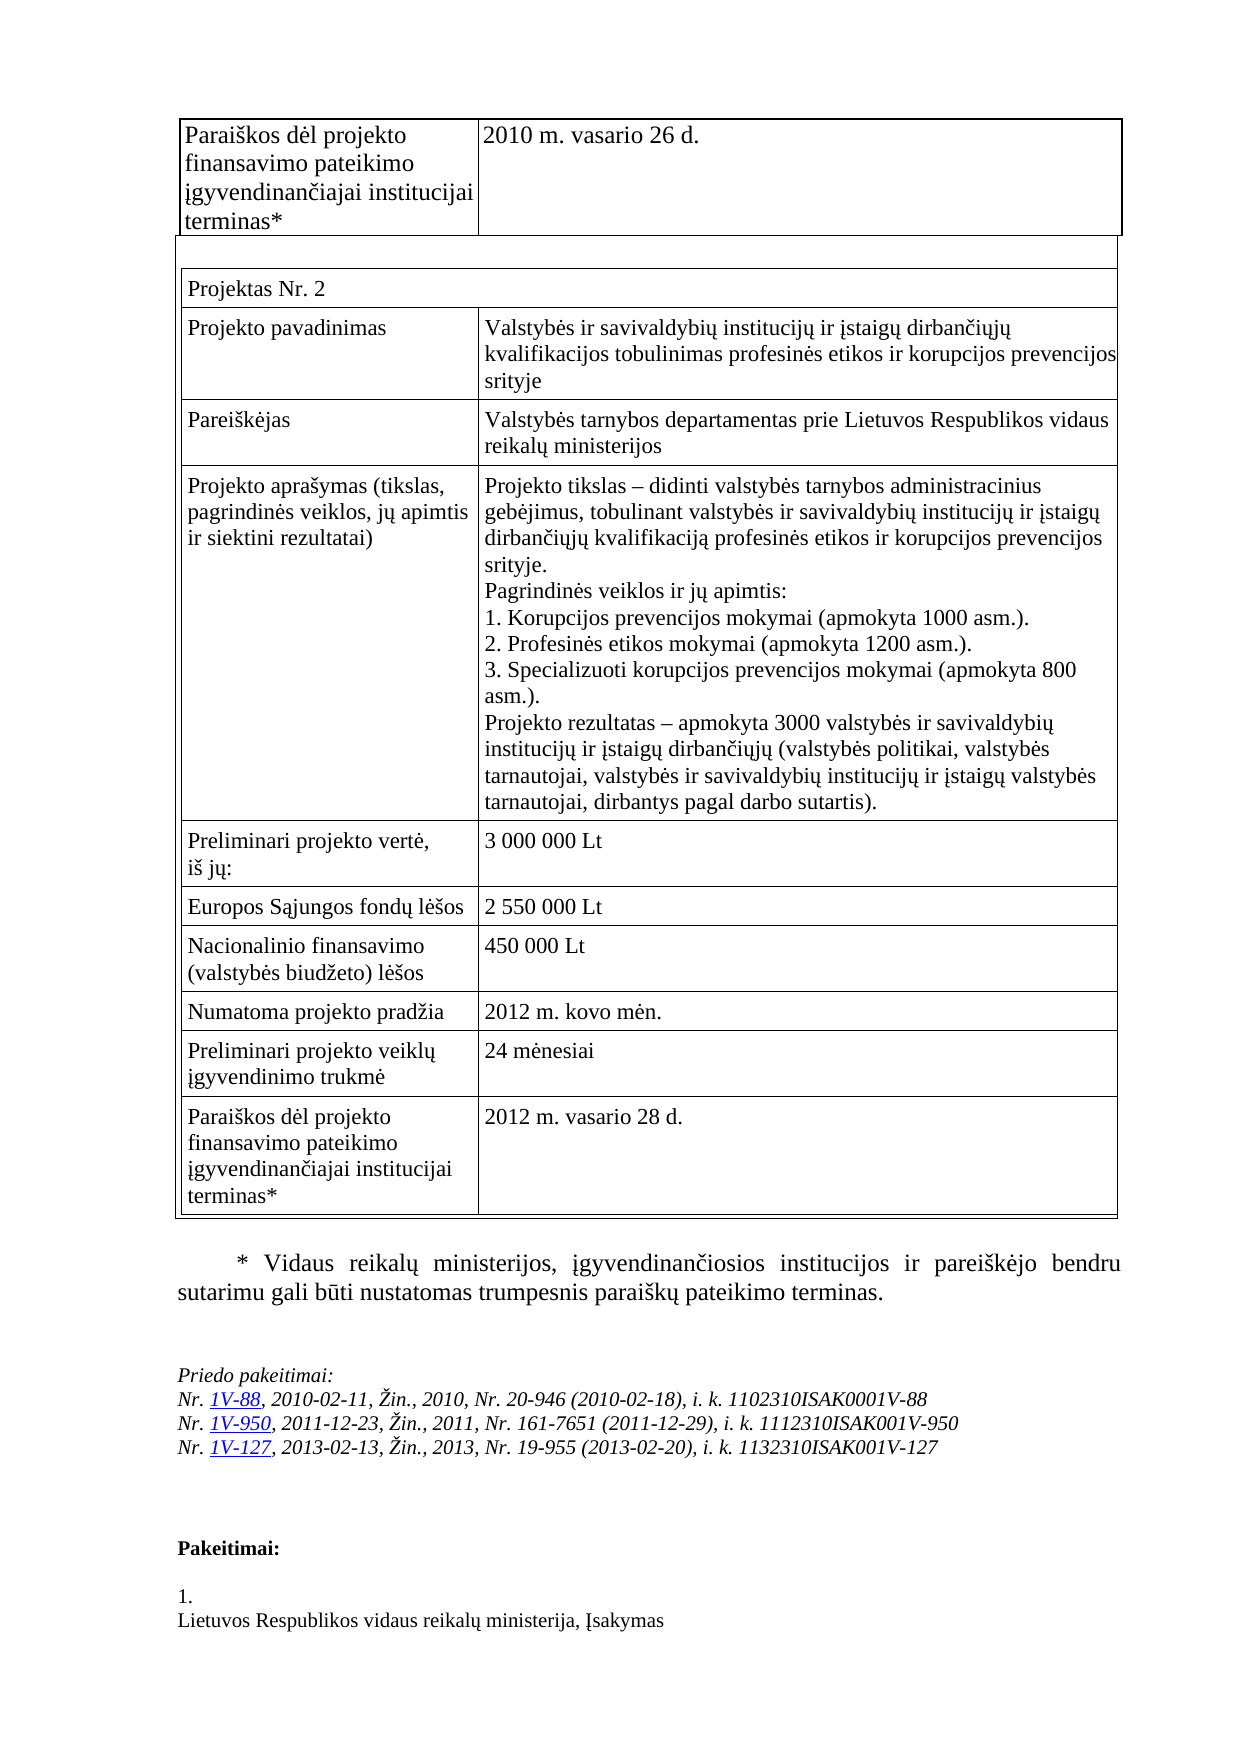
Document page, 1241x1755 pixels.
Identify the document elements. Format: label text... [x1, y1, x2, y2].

table_cell 2010 m. vasario 26 d. [479, 120, 1121, 235]
table_cell Preliminari projekto veiklų įgyvendinimo trukmė [182, 1031, 478, 1096]
table_cell [175, 118, 179, 235]
table_cell 2012 m. kovo mėn. [479, 992, 1117, 1030]
text 1. [177, 1584, 1122, 1608]
text Nr. 1V-88, 2010-02-11, Žin., 2010, Nr. 20-946 (2010-02-18), i. k. 1102310ISAK0001V-88 [177, 1387, 1122, 1411]
table_cell 24 mėnesiai [479, 1031, 1117, 1096]
table_cell 450 000 Lt [479, 926, 1117, 991]
table_cell Paraiškos dėl projekto finansavimo pateikimo įgyvendinančiajai institucijai terminas* [181, 120, 478, 235]
table_cell Nacionalinio finansavimo (valstybės biudžeto) lėšos [182, 926, 478, 991]
table_cell 2012 m. vasario 28 d. [479, 1097, 1117, 1214]
text Pakeitimai: [177, 1536, 1122, 1560]
table_cell [1118, 236, 1122, 1218]
table_cell Projekto pavadinimas [182, 308, 478, 399]
table_header Projektas Nr. 2 [182, 269, 1117, 307]
text Priedo pakeitimai: [177, 1363, 1122, 1387]
text Nr. 1V-127, 2013-02-13, Žin., 2013, Nr. 19-955 (2013-02-20), i. k. 1132310ISAK001V-127 [177, 1435, 1122, 1459]
table_cell Projekto aprašymas (tikslas, pagrindinės veiklos, jų apimtis ir siektini rezultatai) [182, 466, 478, 820]
text * Vidaus reikalų ministerijos, įgyvendinančiosios institucijos ir pareiškėjo bendru sutarimu gali būti nustatomas trumpesnis paraiškų pateikimo terminas. [177, 1248, 1122, 1305]
table_cell 2 550 000 Lt [479, 887, 1117, 925]
table_cell Paraiškos dėl projekto finansavimo pateikimo įgyvendinančiajai institucijai terminas* [182, 1097, 478, 1214]
text Nr. 1V-950, 2011-12-23, Žin., 2011, Nr. 161-7651 (2011-12-29), i. k. 1112310ISAK001V-950 [177, 1411, 1122, 1435]
text Lietuvos Respublikos vidaus reikalų ministerija, Įsakymas [177, 1608, 1122, 1632]
table_cell Valstybės ir savivaldybių institucijų ir įstaigų dirbančiųjų kvalifikacijos tobulinimas profesinės etikos ir korupcijos prevencijos srityje [479, 308, 1117, 399]
table_cell Projekto tikslas – didinti valstybės tarnybos administracinius gebėjimus, tobulinant valstybės ir savivaldybių institucijų ir įstaigų dirbančiųjų kvalifikaciją profesinės etikos ir korupcijos prevencijos srityje. Pagrindinės veiklos ir jų apimtis: 1. Korupcijos prevencijos mokymai (apmokyta 1000 asm.). 2. Profesinės etikos mokymai (apmokyta 1200 asm.). 3. Specializuoti korupcijos prevencijos mokymai (apmokyta 800 asm.). Projekto rezultatas – apmokyta 3000 valstybės ir savivaldybių institucijų ir įstaigų dirbančiųjų (valstybės politikai, valstybės tarnautojai, valstybės ir savivaldybių institucijų ir įstaigų valstybės tarnautojai, dirbantys pagal darbo sutartis). [479, 466, 1117, 820]
table_cell Europos Sąjungos fondų lėšos [182, 887, 478, 925]
table_cell Numatoma projekto pradžia [182, 992, 478, 1030]
table_cell [176, 236, 1117, 1218]
table_cell Preliminari projekto vertė, iš jų: [182, 821, 478, 886]
table_cell Pareiškėjas [182, 400, 478, 465]
table_cell Valstybės tarnybos departamentas prie Lietuvos Respublikos vidaus reikalų ministerijos [479, 400, 1117, 465]
table_cell 3 000 000 Lt [479, 821, 1117, 886]
